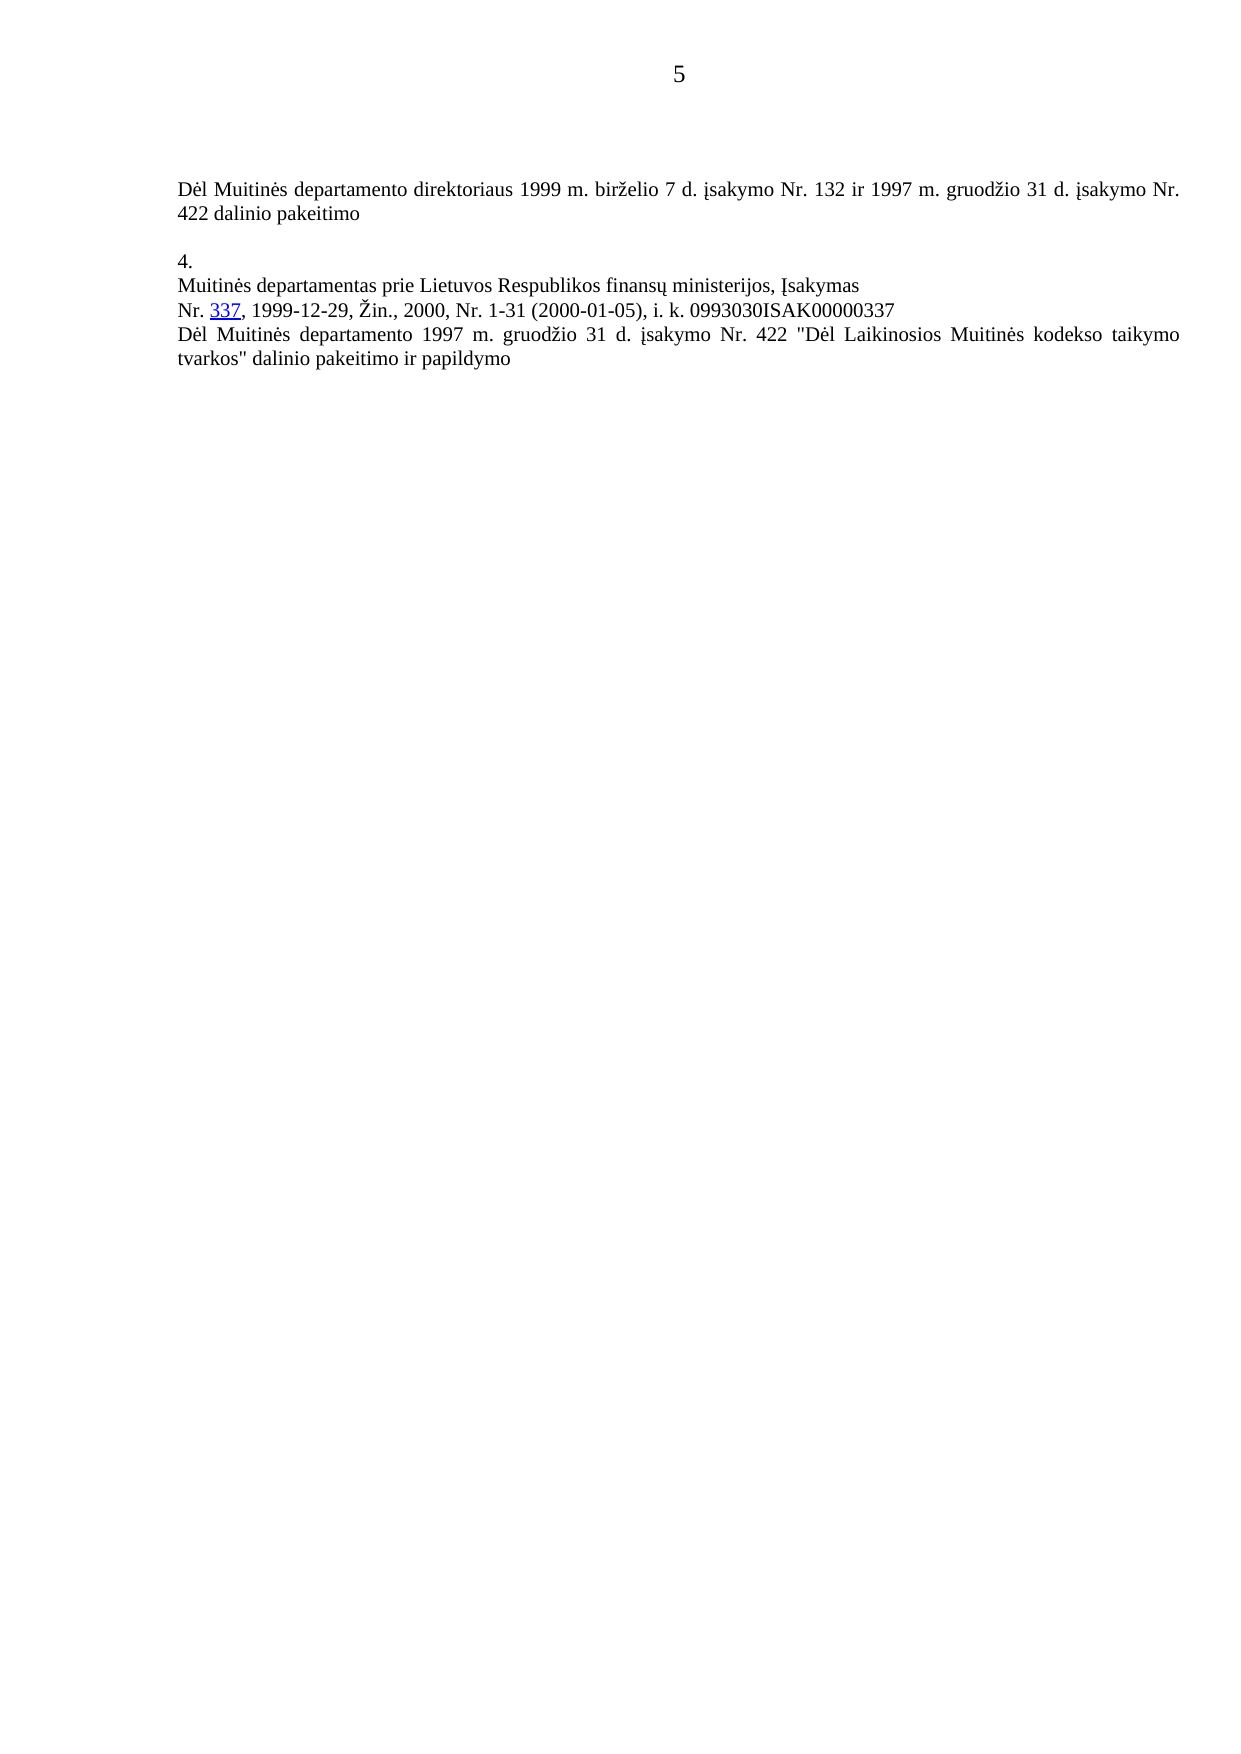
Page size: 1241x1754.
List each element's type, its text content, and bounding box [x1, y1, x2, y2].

text Dėl Muitinės departamento direktoriaus 1999 m. birželio 7 d. įsakymo Nr. 132 ir 1997 m. gruodžio 31 d. įsakymo Nr. 422 dalinio pakeitimo [177, 177, 1181, 225]
text Nr. 337, 1999-12-29, Žin., 2000, Nr. 1-31 (2000-01-05), i. k. 0993030ISAK00000337 [177, 297, 1181, 322]
text Dėl Muitinės departamento 1997 m. gruodžio 31 d. įsakymo Nr. 422 "Dėl Laikinosios Muitinės kodekso taikymo tvarkos" dalinio pakeitimo ir papildymo [177, 322, 1181, 370]
text Muitinės departamentas prie Lietuvos Respublikos finansų ministerijos, Įsakymas [177, 273, 1181, 297]
text 4. [177, 249, 1181, 273]
